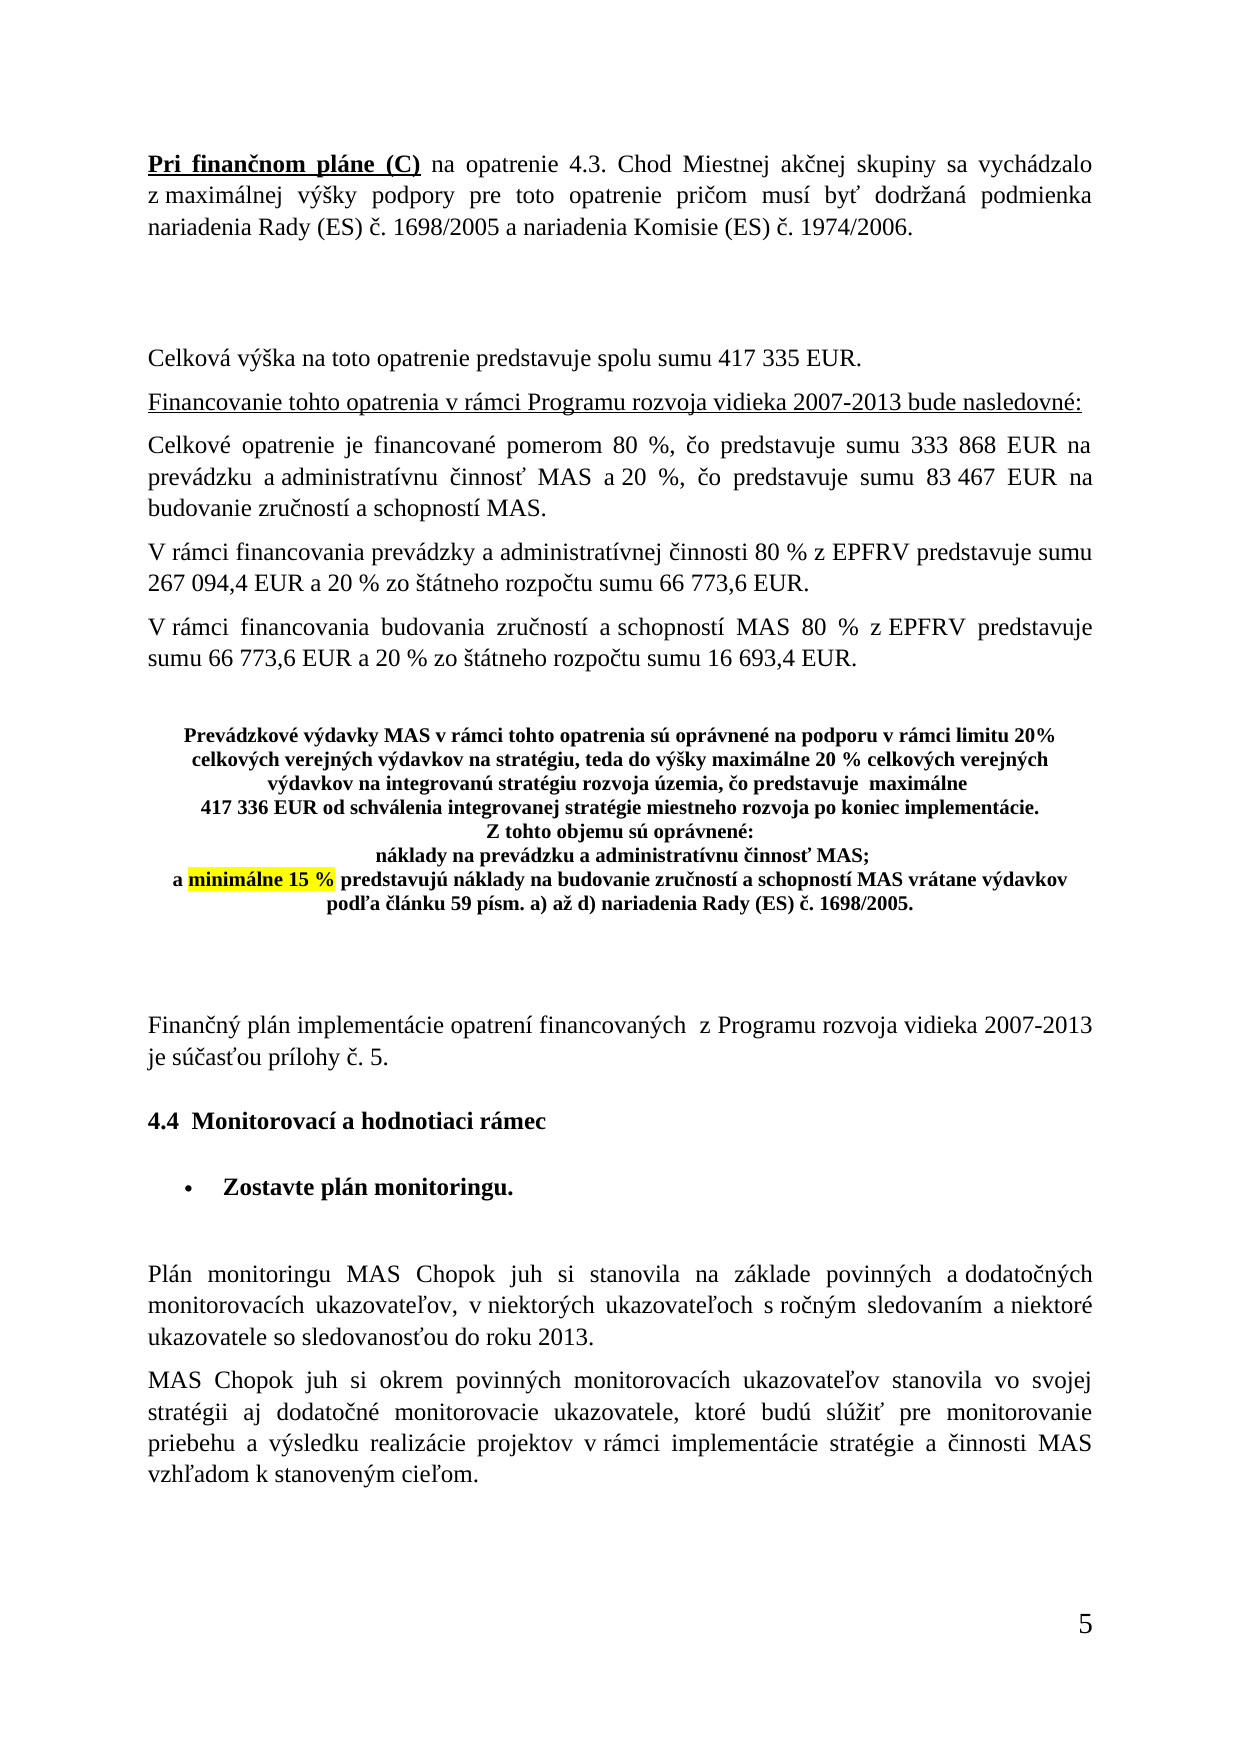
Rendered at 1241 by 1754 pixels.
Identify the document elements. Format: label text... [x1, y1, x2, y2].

text V rámci financovania prevádzky a administratívnej činnosti 80 % z EPFRV predstavuje sumu 267 094,4 EUR a 20 % zo štátneho rozpočtu sumu 66 773,6 EUR. [148, 535, 1093, 598]
list Monitorovací a hodnotiaci rámec [148, 1106, 1093, 1135]
text MAS Chopok juh si okrem povinných monitorovacích ukazovateľov stanovila vo svojej stratégii aj dodatočné monitorovacie ukazovatele, ktoré budú slúžiť pre monitorovanie priebehu a výsledku realizácie projektov v rámci implementácie stratégie a činnosti MAS vzhľadom k stanoveným cieľom. [148, 1364, 1093, 1489]
text Plán monitoringu MAS Chopok juh si stanovila na základe povinných a dodatočných monitorovacích ukazovateľov, v niektorých ukazovateľoch s ročným sledovaním a niektoré ukazovatele so sledovanosťou do roku 2013. [148, 1258, 1093, 1351]
text náklady na prevádzku a administratívnu činnosť MAS; [148, 843, 1093, 867]
text V rámci financovania budovania zručností a schopností MAS 80 % z EPFRV predstavuje sumu 66 773,6 EUR a 20 % zo štátneho rozpočtu sumu 16 693,4 EUR. [148, 610, 1093, 673]
text Celkové opatrenie je financované pomerom 80 %, čo predstavuje sumu 333 868 EUR na prevádzku a administratívnu činnosť MAS a 20 %, čo predstavuje sumu 83 467 EUR na budovanie zručností a schopností MAS. [148, 429, 1093, 523]
text Z tohto objemu sú oprávnené: [148, 819, 1093, 843]
text Finančný plán implementácie opatrení financovaných z Programu rozvoja vidieka 2007-2013 je súčasťou prílohy č. 5. [148, 1009, 1093, 1071]
list Zostavte plán monitoringu. [185, 1170, 1093, 1201]
text Prevádzkové výdavky MAS v rámci tohto opatrenia sú oprávnené na podporu v rámci limitu 20% celkových verejných výdavkov na stratégiu, teda do výšky maximálne 20 % celkových verejných výdavkov na integrovanú stratégiu rozvoja územia, čo predstavuje maximálne [148, 723, 1093, 795]
text Pri finančnom pláne (C) na opatrenie 4.3. Chod Miestnej akčnej skupiny sa vychádzalo z maximálnej výšky podpory pre toto opatrenie pričom musí byť dodržaná podmienka nariadenia Rady (ES) č. 1698/2005 a nariadenia Komisie (ES) č. 1974/2006. [148, 148, 1093, 241]
text Financovanie tohto opatrenia v rámci Programu rozvoja vidieka 2007-2013 bude nasledovné: [148, 385, 1093, 416]
text a minimálne 15 % predstavujú náklady na budovanie zručností a schopností MAS vrátane výdavkov podľa článku 59 písm. a) až d) nariadenia Rady (ES) č. 1698/2005. [148, 867, 1093, 915]
text 417 336 EUR od schválenia integrovanej stratégie miestneho rozvoja po koniec implementácie. [148, 795, 1093, 819]
text Celková výška na toto opatrenie predstavuje spolu sumu 417 335 EUR. [148, 341, 1093, 373]
